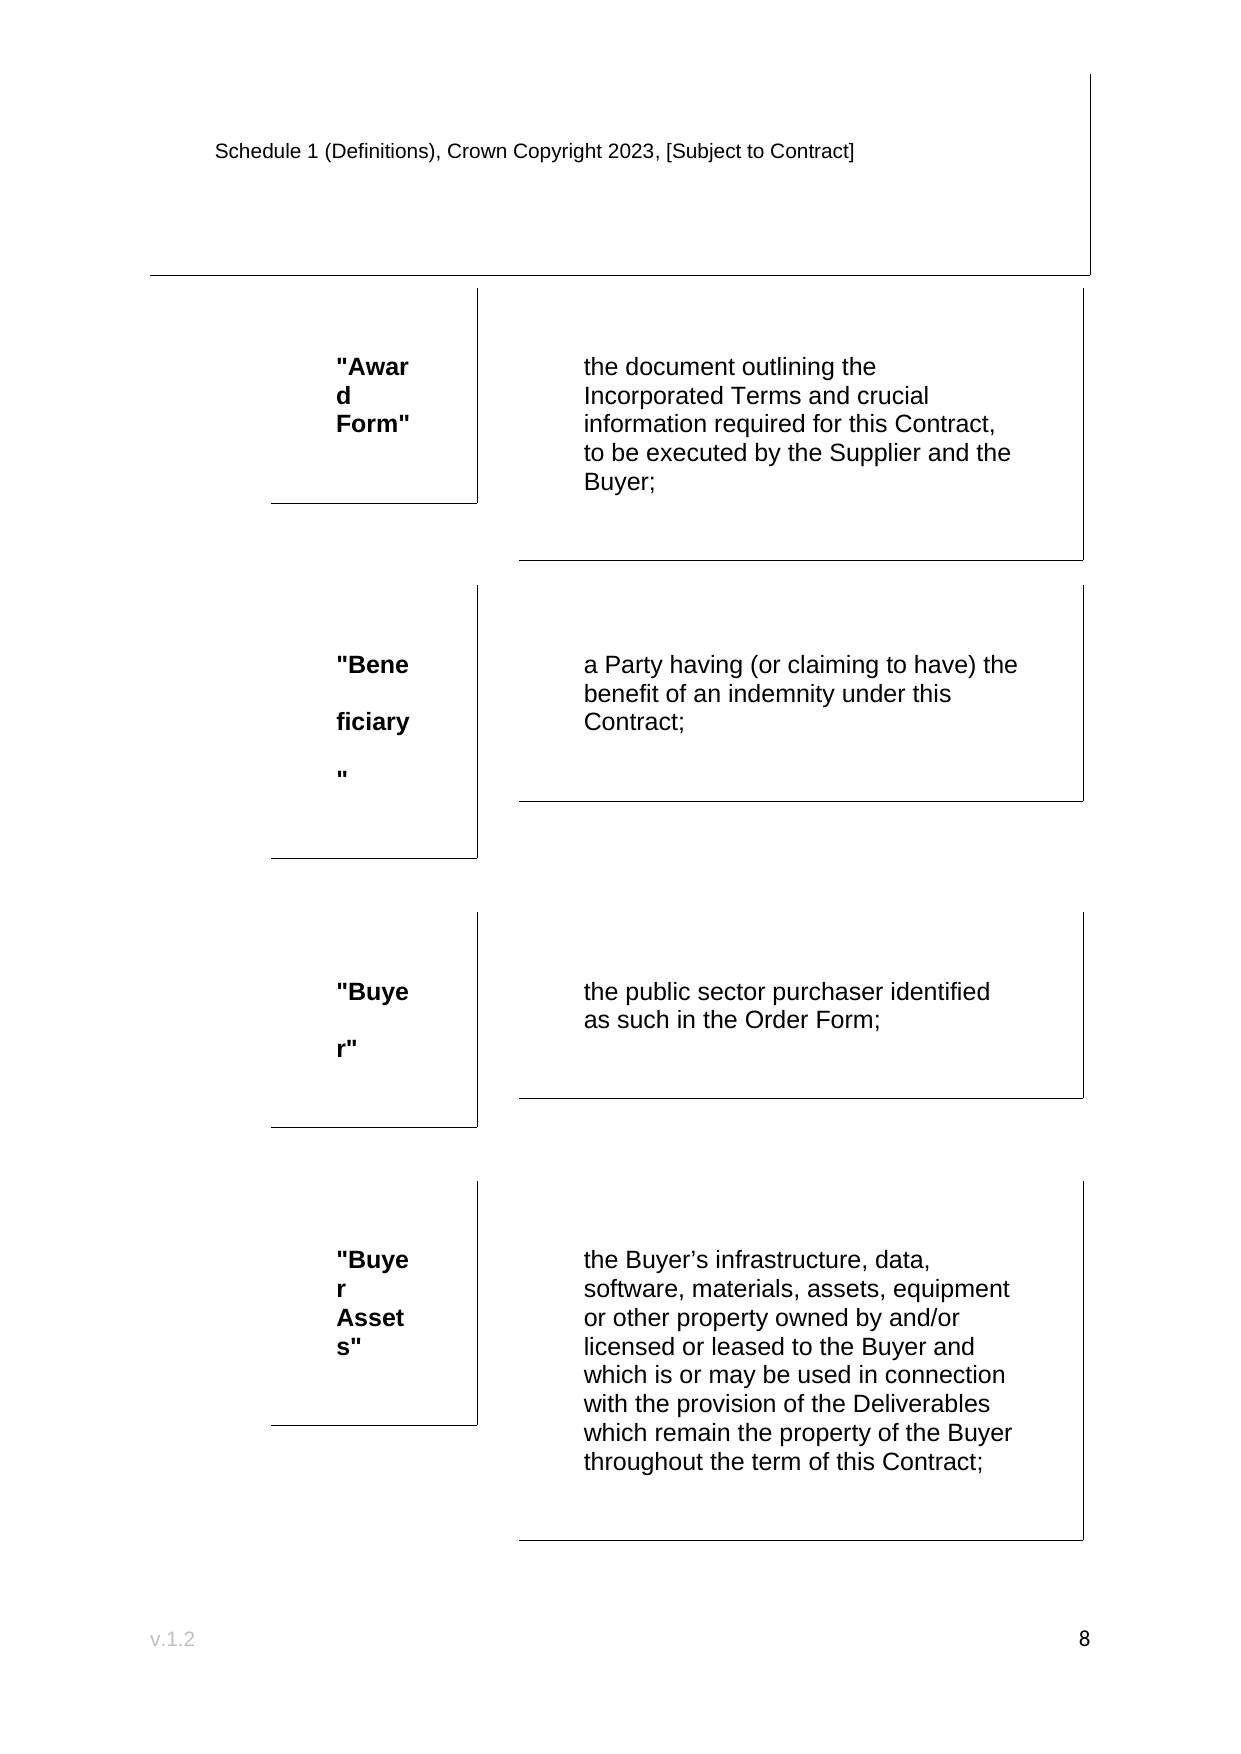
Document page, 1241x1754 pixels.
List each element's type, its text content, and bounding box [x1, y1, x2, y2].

table_cell the document outlining the Incorporated Terms and crucial information required for this Contract, to be executed by the Supplier and the Buyer; [489, 275, 1095, 573]
table_cell "Buyer" [254, 899, 489, 1168]
table_cell a Party having (or claiming to have) the benefit of an indemnity under this Contract; [489, 573, 1095, 899]
table_cell "Buyer Assets" [254, 1169, 489, 1553]
table_cell "Award Form" [254, 275, 489, 573]
table_cell the public sector purchaser identified as such in the Order Form; [489, 899, 1095, 1168]
table_cell "Beneficiary" [254, 573, 489, 899]
table_cell the Buyer’s infrastructure, data, software, materials, assets, equipment or other property owned by and/or licensed or leased to the Buyer and which is or may be used in connection with the provision of the Deliverables which remain the property of the Buyer throughout the term of this Contract; [489, 1169, 1095, 1553]
